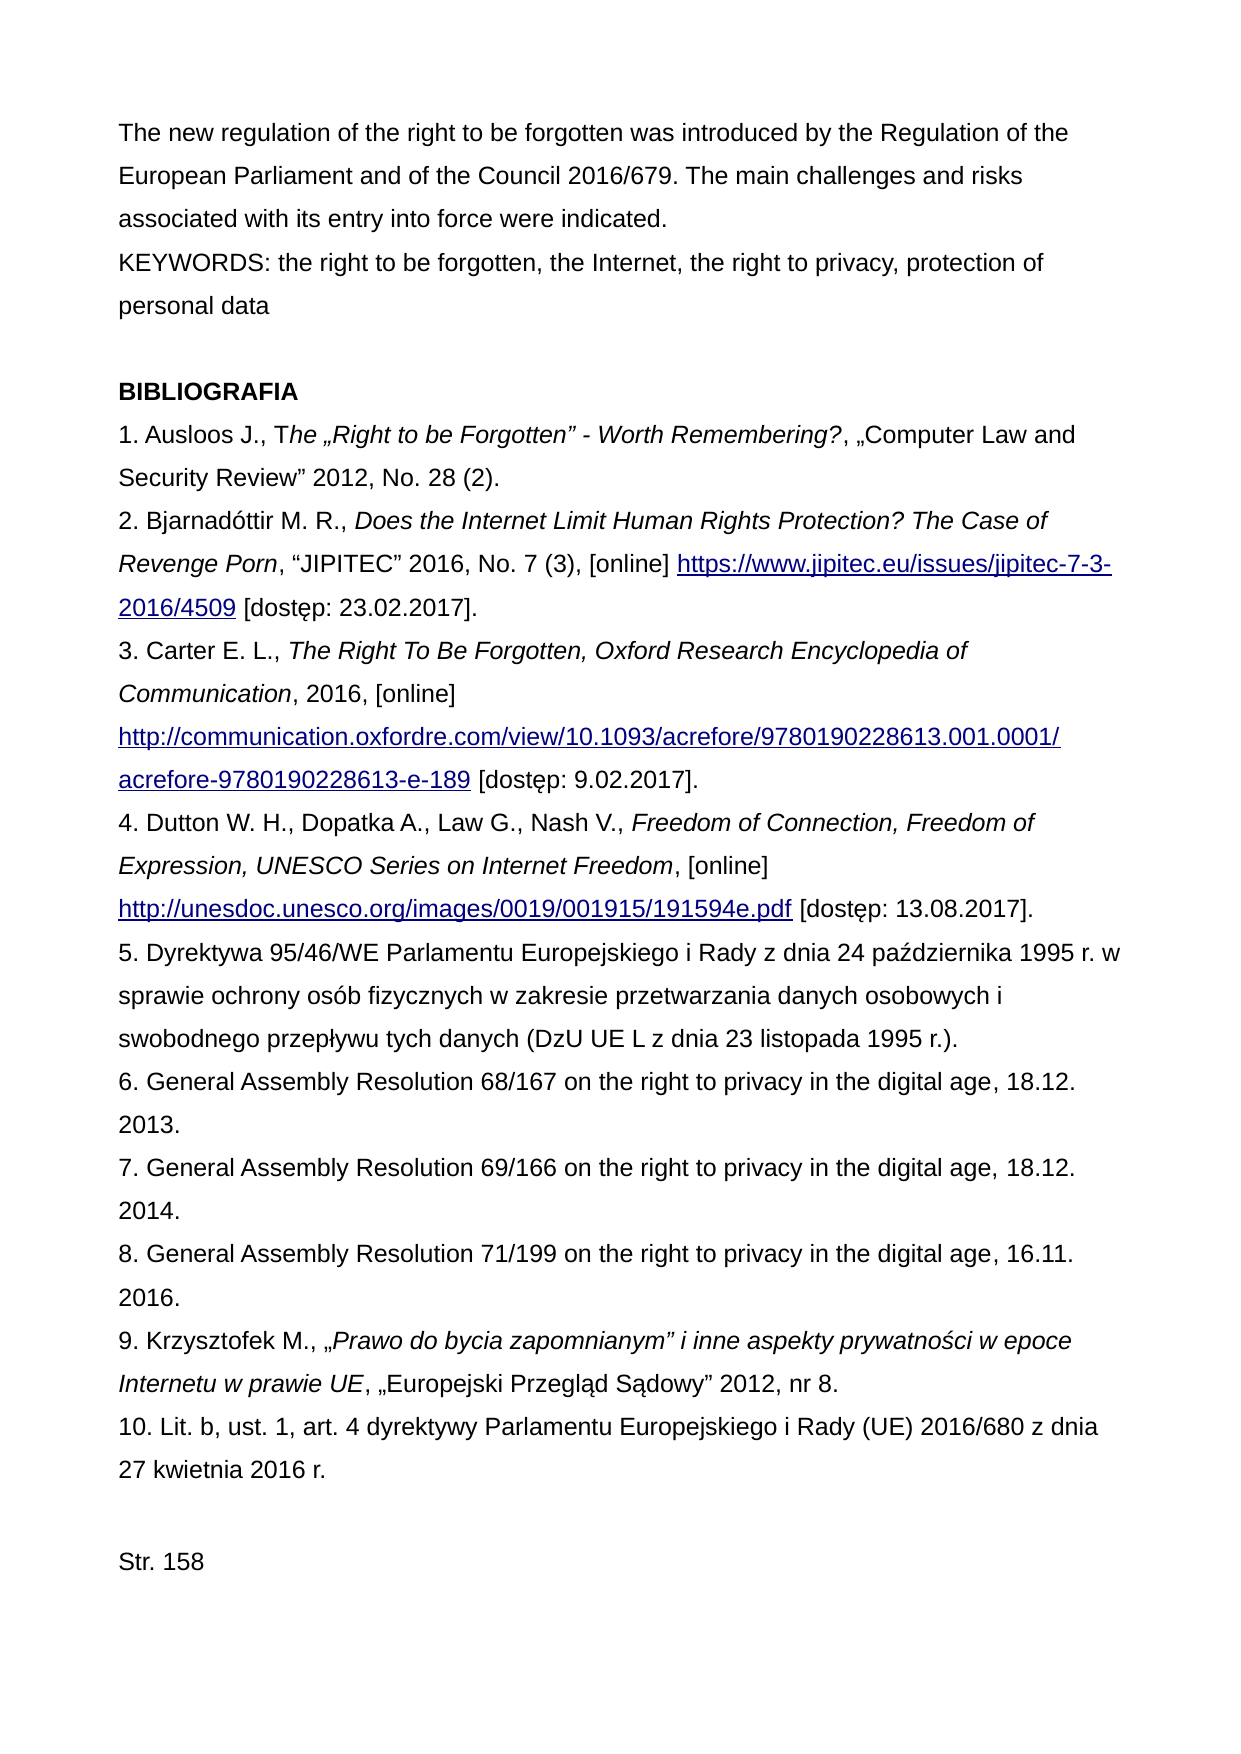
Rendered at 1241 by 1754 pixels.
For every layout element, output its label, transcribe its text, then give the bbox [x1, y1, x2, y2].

text 4. Dutton W. H., Dopatka A., Law G., Nash V., Freedom of Connection, Freedom of Expression, UNESCO Series on Internet Freedom, [online] http://unesdoc.unesco.org/images/0019/001915/191594e.pdf [dostęp: 13.08.2017]. [118, 808, 1122, 923]
subtitle BIBLIOGRAFIA [118, 377, 1122, 406]
text 5. Dyrektywa 95/46/WE Parlamentu Europejskiego i Rady z dnia 24 października 1995 r. w sprawie ochrony osób fizycznych w zakresie przetwarzania danych osobowych i swobodnego przepływu tych danych (DzU UE L z dnia 23 listopada 1995 r.). [118, 937, 1122, 1052]
text 2. Bjarnadóttir M. R., Does the Internet Limit Human Rights Protection? The Case of Revenge Porn, “JIPITEC” 2016, No. 7 (3), [online] https://www.jipitec.eu/issues/jipitec-7-3-2016/4509 [dostęp: 23.02.2017]. [118, 506, 1122, 621]
text Str. 158 [118, 1547, 1122, 1575]
text 6. General Assembly Resolution 68/167 on the right to privacy in the digital age, 18.12. 2013. [118, 1067, 1122, 1139]
text 3. Carter E. L., The Right To Be Forgotten, Oxford Research Encyclopedia of Communication, 2016, [online] http://communication.oxfordre.com/view/10.1093/acrefore/9780190228613.001.0001/acrefore-9780190228613-e-189 [dostęp: 9.02.2017]. [118, 636, 1122, 794]
text 1. Ausloos J., The „Right to be Forgotten” - Worth Remembering?, „Computer Law and Security Review” 2012, No. 28 (2). [118, 420, 1122, 492]
text The new regulation of the right to be forgotten was introduced by the Regulation of the European Parliament and of the Council 2016/679. The main challenges and risks associated with its entry into force were indicated. [118, 118, 1122, 233]
text 10. Lit. b, ust. 1, art. 4 dyrektywy Parlamentu Europejskiego i Rady (UE) 2016/680 z dnia 27 kwietnia 2016 r. [118, 1412, 1122, 1484]
text 8. General Assembly Resolution 71/199 on the right to privacy in the digital age, 16.11. 2016. [118, 1239, 1122, 1311]
text 7. General Assembly Resolution 69/166 on the right to privacy in the digital age, 18.12. 2014. [118, 1153, 1122, 1225]
text 9. Krzysztofek M., „Prawo do bycia zapomnianym” i inne aspekty prywatności w epoce Internetu w prawie UE, „Europejski Przegląd Sądowy” 2012, nr 8. [118, 1326, 1122, 1397]
text KEYWORDS: the right to be forgotten, the Internet, the right to privacy, protection of personal data [118, 247, 1122, 319]
